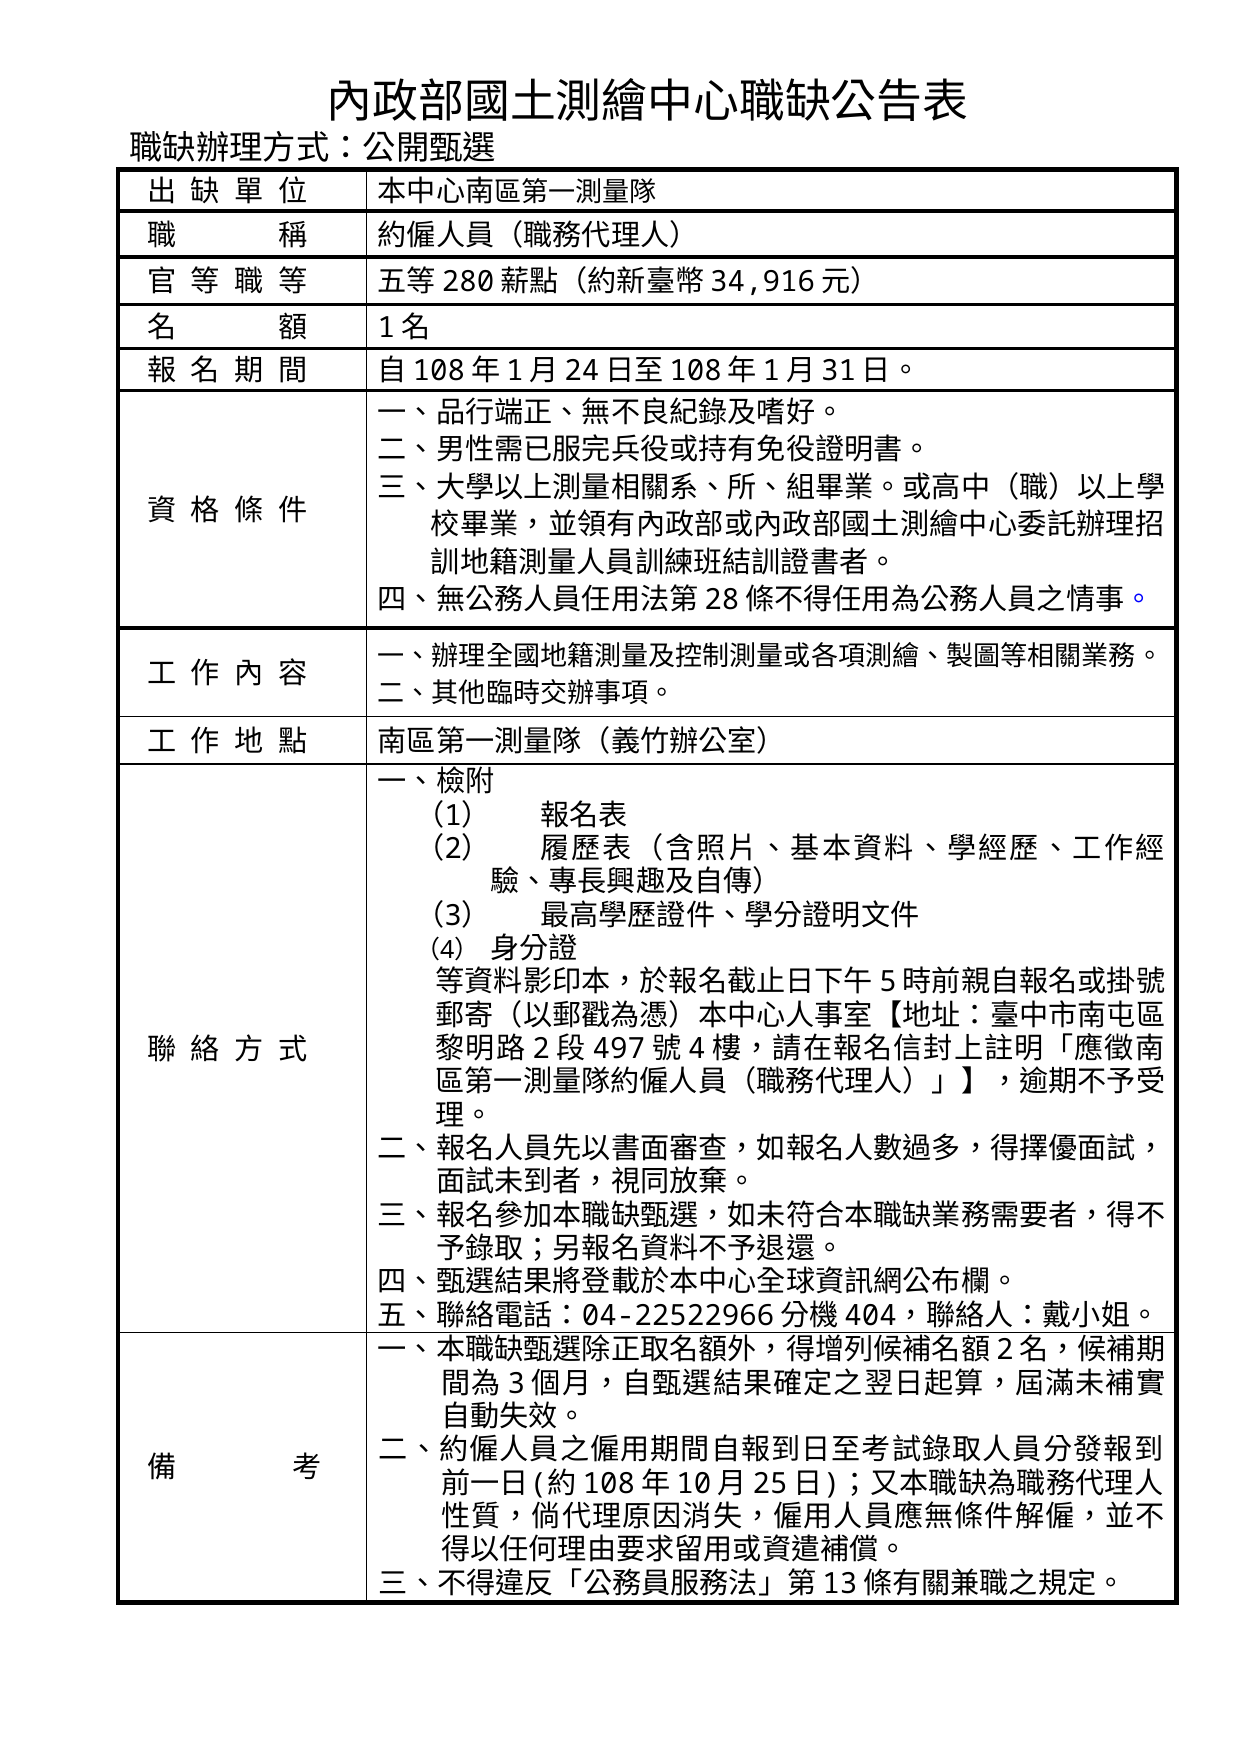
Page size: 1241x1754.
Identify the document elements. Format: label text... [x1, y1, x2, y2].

table_cell 工 作 內 容 [120, 630, 366, 716]
table_cell 五等280薪點（約新臺幣34,916元） [367, 259, 1174, 303]
table_cell 職 稱 [120, 213, 366, 255]
table_cell 聯 絡 方 式 [120, 765, 366, 1332]
table_cell 一、辦理全國地籍測量及控制測量或各項測繪、製圖等相關業務。 二、其他臨時交辦事項。 [367, 630, 1174, 716]
table_cell 本中心南區第一測量隊 [367, 172, 1174, 209]
table_cell 資 格 條 件 [120, 392, 366, 626]
table_cell 官 等 職 等 [120, 259, 366, 303]
table_cell 1名 [367, 306, 1174, 347]
table_cell 南區第一測量隊（義竹辦公室） [367, 717, 1174, 763]
table_header 內政部國土測繪中心職缺公告表 [120, 87, 1174, 125]
table_cell 報 名 期 間 [120, 350, 366, 389]
table_cell 一、檢附 報名表 履歷表（含照片、基本資料、學經歷、工作經驗、專長興趣及自傳） 最高學歷證件、學分證明文件 身分證 等資料影印本，於報名截止日下午5時前親自報名或掛號郵寄（以郵戳為憑）本中心人事室【地址：臺中市南屯區黎明路2段497號4樓，請在報名信封上註明「應徵南區第一測量隊約僱人員（職務代理人）」】，逾期不予受理。 二、報名人員先以書面審查，如報名人數過多，得擇優面試，面試未到者，視同放棄。 三、報名參加本職缺甄選，如未符合本職缺業務需要者，得不予錄取；另報名資料不予退還。 四、甄選結果將登載於本中心全球資訊網公布欄。 五、聯絡電話：04-22522966分機404，聯絡人：戴小姐。 [367, 765, 1174, 1332]
table_cell 一、本職缺甄選除正取名額外，得增列候補名額2名，候補期間為3個月，自甄選結果確定之翌日起算，屆滿未補實自動失效。 二、約僱人員之僱用期間自報到日至考試錄取人員分發報到前一日(約108年10月25日)；又本職缺為職務代理人性質，倘代理原因消失，僱用人員應無條件解僱，並不得以任何理由要求留用或資遣補償。 三、不得違反「公務員服務法」第13條有關兼職之規定。 [367, 1333, 1174, 1600]
table_cell 自108年1月24日至108年1月31日。 [367, 350, 1174, 389]
table_cell 約僱人員（職務代理人） [367, 213, 1174, 255]
table_cell 出 缺 單 位 [120, 172, 366, 209]
table_cell 職缺辦理方式：公開甄選 [120, 130, 1174, 167]
table_cell 名 額 [120, 306, 366, 347]
table_cell 工 作 地 點 [120, 717, 366, 763]
table_cell 備 考 [120, 1333, 366, 1600]
table_cell 一、品行端正、無不良紀錄及嗜好。 二、男性需已服完兵役或持有免役證明書。 三、大學以上測量相關系、所、組畢業。或高中（職）以上學校畢業，並領有內政部或內政部國土測繪中心委託辦理招訓地籍測量人員訓練班結訓證書者。 四、無公務人員任用法第28條不得任用為公務人員之情事。 [367, 392, 1174, 626]
